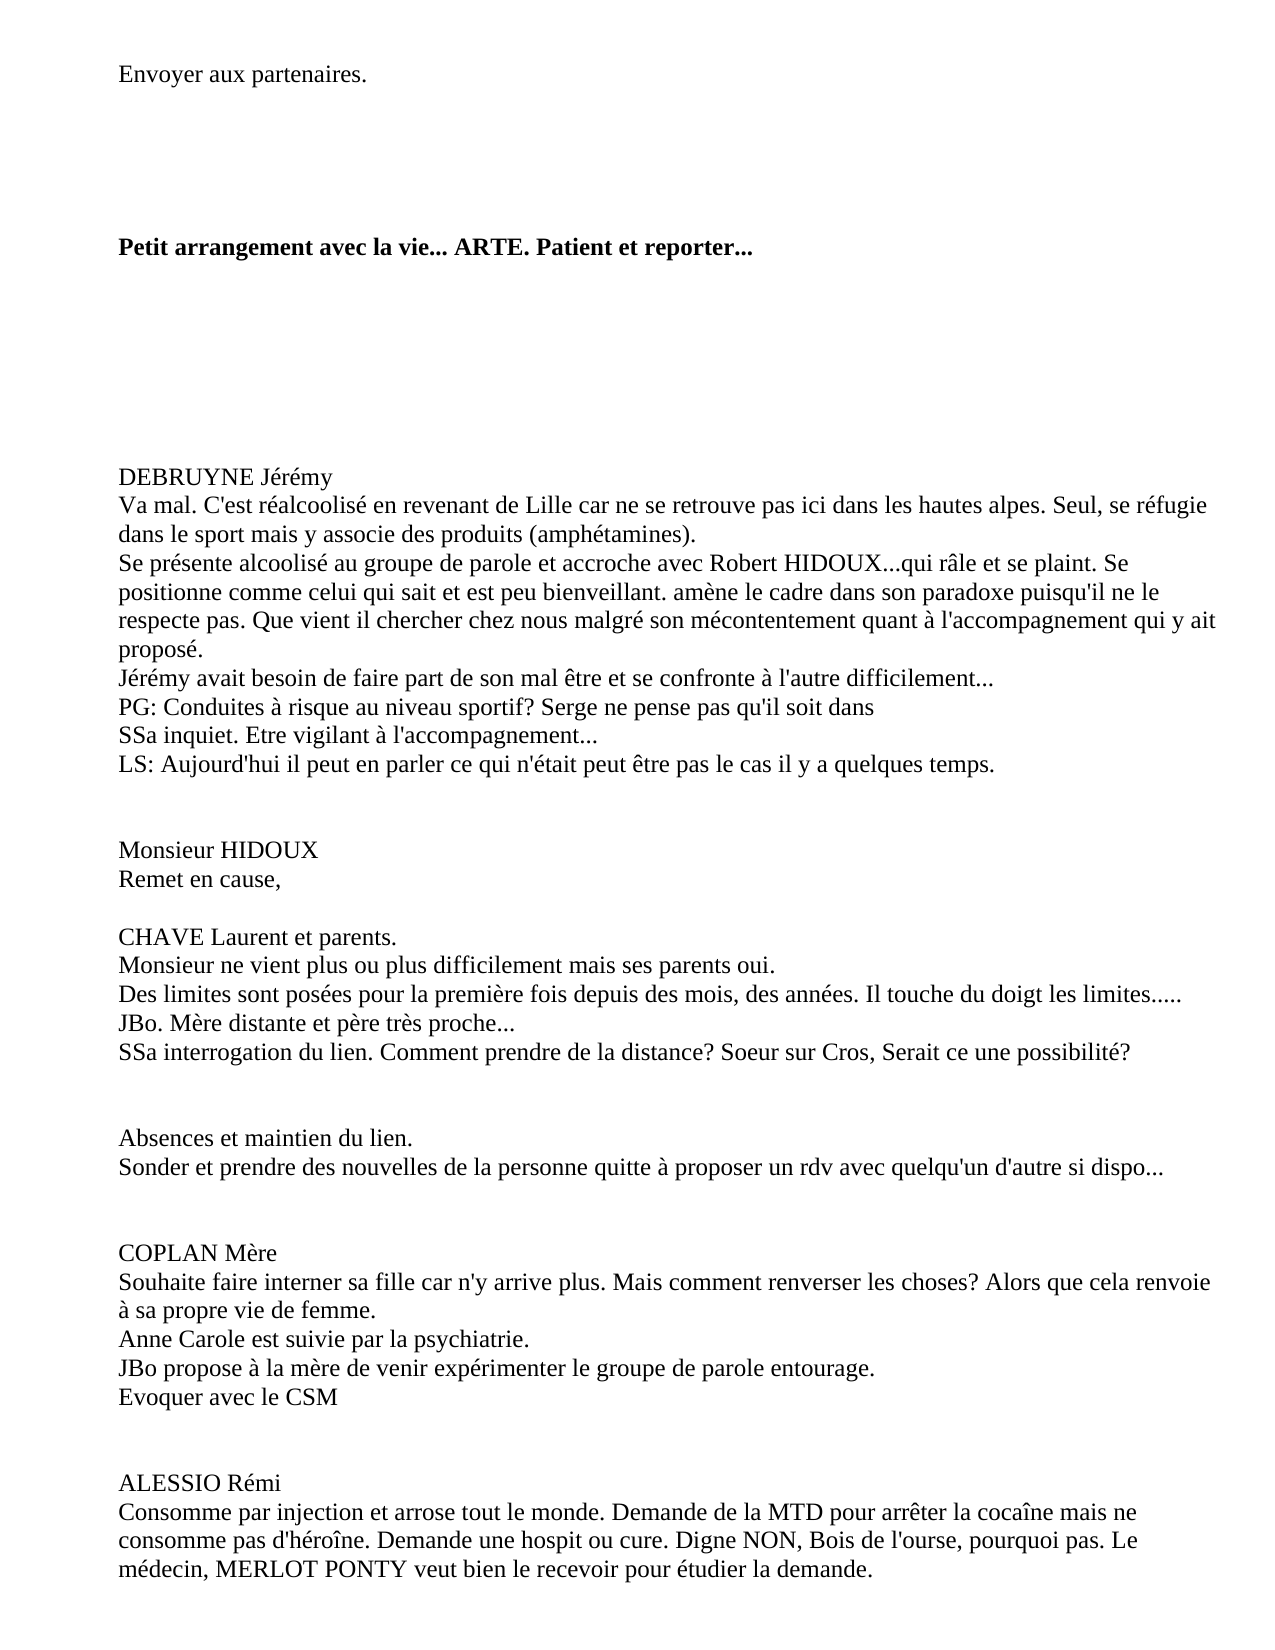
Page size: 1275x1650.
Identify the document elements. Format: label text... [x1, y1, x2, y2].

text Envoyer aux partenaires. Petit arrangement avec la vie... ARTE. Patient et reporter... DEBRUYNE Jérémy Va mal. C'est réalcoolisé en revenant de Lille car ne se retrouve pas ici dans les hautes alpes. Seul, se réfugie dans le sport mais y associe des produits (amphétamines). Se présente alcoolisé au groupe de parole et accroche avec Robert HIDOUX...qui râle et se plaint. Se positionne comme celui qui sait et est peu bienveillant. amène le cadre dans son paradoxe puisqu'il ne le respecte pas. Que vient il chercher chez nous malgré son mécontentement quant à l'accompagnement qui y ait proposé. Jérémy avait besoin de faire part de son mal être et se confronte à l'autre difficilement... PG: Conduites à risque au niveau sportif? Serge ne pense pas qu'il soit dans SSa inquiet. Etre vigilant à l'accompagnement... LS: Aujourd'hui il peut en parler ce qui n'était peut être pas le cas il y a quelques temps. Monsieur HIDOUX Remet en cause, CHAVE Laurent et parents. Monsieur ne vient plus ou plus difficilement mais ses parents oui. Des limites sont posées pour la première fois depuis des mois, des années. Il touche du doigt les limites..... JBo. Mère distante et père très proche... SSa interrogation du lien. Comment prendre de la distance? Soeur sur Cros, Serait ce une possibilité? Absences et maintien du lien. Sonder et prendre des nouvelles de la personne quitte à proposer un rdv avec quelqu'un d'autre si dispo... COPLAN Mère Souhaite faire interner sa fille car n'y arrive plus. Mais comment renverser les choses? Alors que cela renvoie à sa propre vie de femme. Anne Carole est suivie par la psychiatrie. JBo propose à la mère de venir expérimenter le groupe de parole entourage. Evoquer avec le CSM ALESSIO Rémi Consomme par injection et arrose tout le monde. Demande de la MTD pour arrêter la cocaîne mais ne consomme pas d'héroîne. Demande une hospit ou cure. Digne NON, Bois de l'ourse, pourquoi pas. Le médecin, MERLOT PONTY veut bien le recevoir pour étudier la demande. [118, 59, 1216, 1583]
